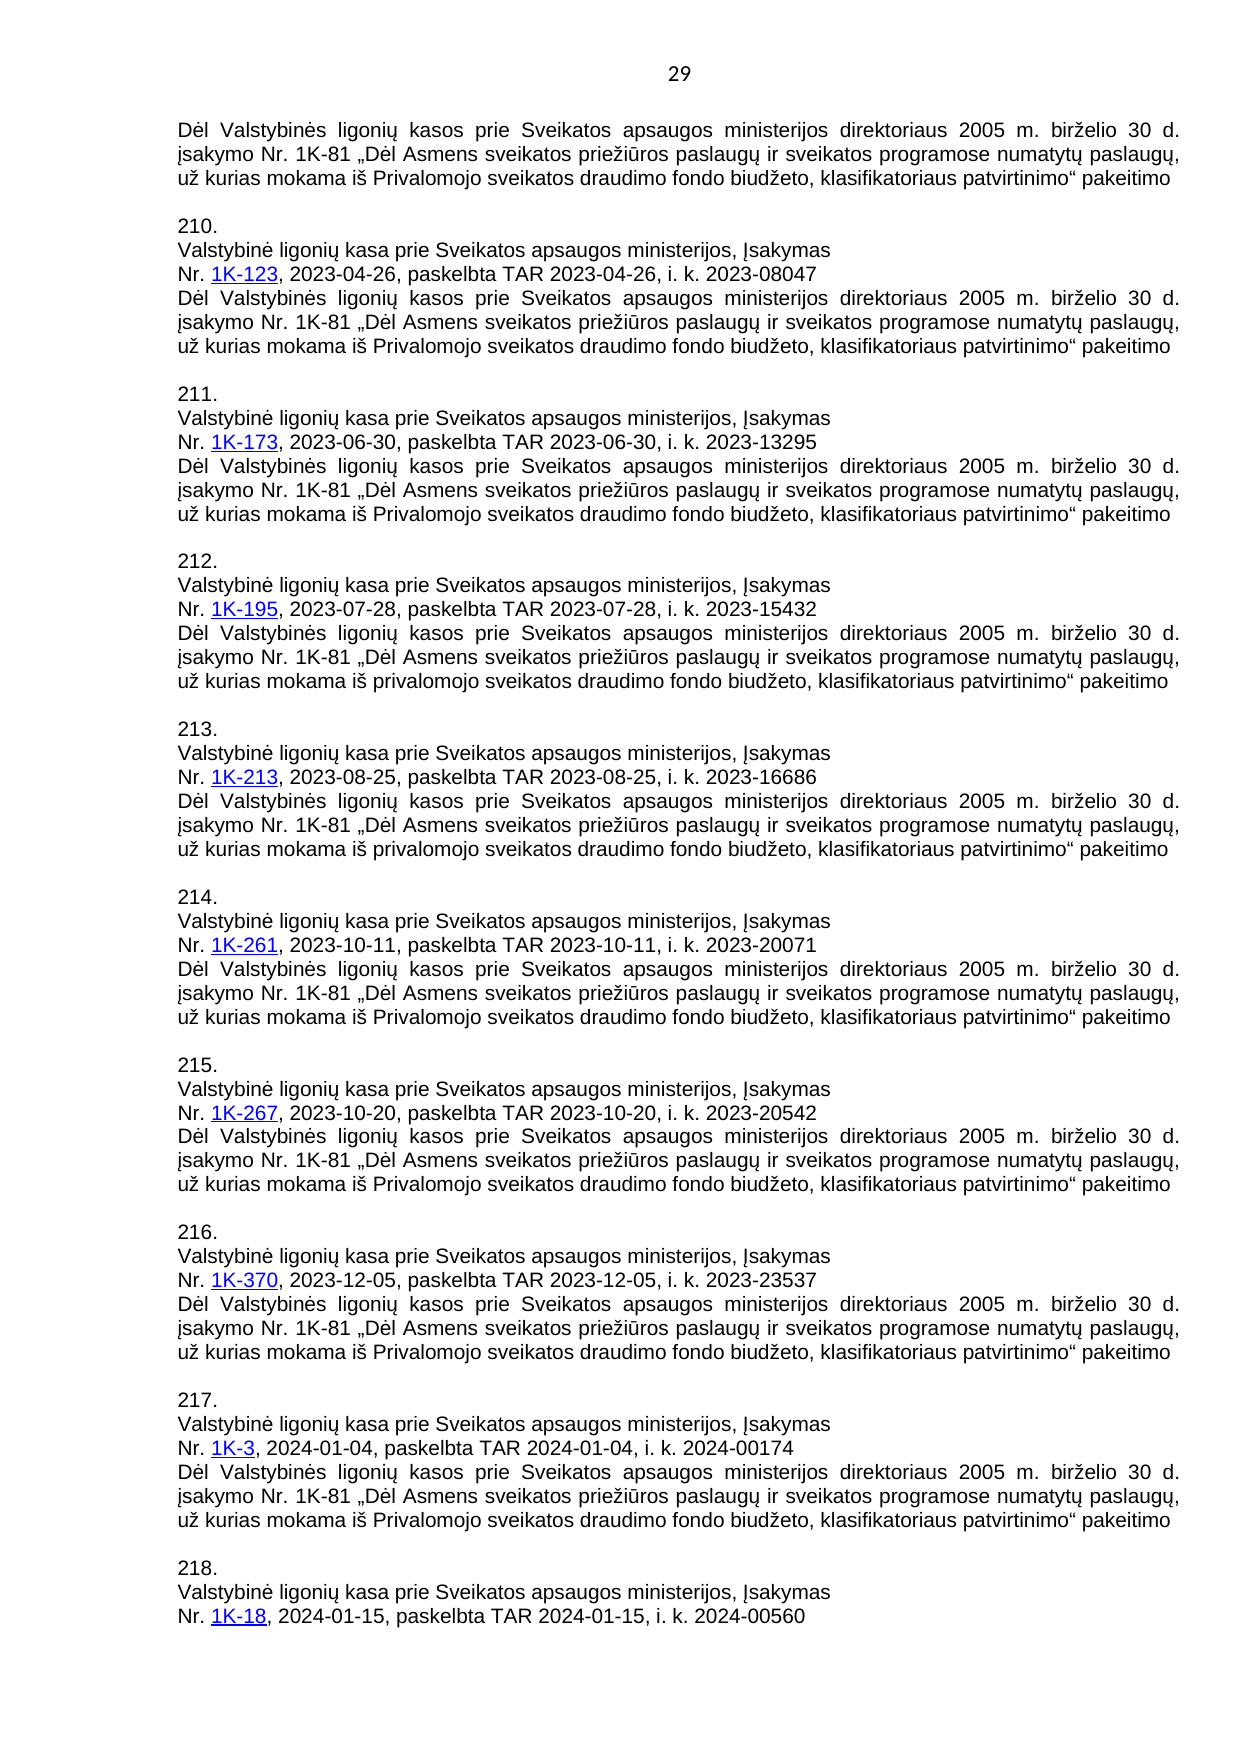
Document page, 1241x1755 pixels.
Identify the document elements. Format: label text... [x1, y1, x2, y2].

text Nr. 1K-267, 2023-10-20, paskelbta TAR 2023-10-20, i. k. 2023-20542 [177, 1100, 1181, 1124]
text Valstybinė ligonių kasa prie Sveikatos apsaugos ministerijos, Įsakymas [177, 741, 1181, 765]
text 214. [177, 885, 1181, 909]
text Dėl Valstybinės ligonių kasos prie Sveikatos apsaugos ministerijos direktoriaus 2005 m. birželio 30 d. įsakymo Nr. 1K-81 „Dėl Asmens sveikatos priežiūros paslaugų ir sveikatos programose numatytų paslaugų, už kurias mokama iš Privalomojo sveikatos draudimo fondo biudžeto, klasifikatoriaus patvirtinimo“ pakeitimo [177, 957, 1181, 1028]
text Dėl Valstybinės ligonių kasos prie Sveikatos apsaugos ministerijos direktoriaus 2005 m. birželio 30 d. įsakymo Nr. 1K-81 „Dėl Asmens sveikatos priežiūros paslaugų ir sveikatos programose numatytų paslaugų, už kurias mokama iš Privalomojo sveikatos draudimo fondo biudžeto, klasifikatoriaus patvirtinimo“ pakeitimo [177, 453, 1181, 525]
text Dėl Valstybinės ligonių kasos prie Sveikatos apsaugos ministerijos direktoriaus 2005 m. birželio 30 d. įsakymo Nr. 1K-81 „Dėl Asmens sveikatos priežiūros paslaugų ir sveikatos programose numatytų paslaugų, už kurias mokama iš Privalomojo sveikatos draudimo fondo biudžeto, klasifikatoriaus patvirtinimo“ pakeitimo [177, 118, 1181, 190]
text Valstybinė ligonių kasa prie Sveikatos apsaugos ministerijos, Įsakymas [177, 1076, 1181, 1100]
text Valstybinė ligonių kasa prie Sveikatos apsaugos ministerijos, Įsakymas [177, 406, 1181, 429]
text 213. [177, 717, 1181, 741]
text Nr. 1K-123, 2023-04-26, paskelbta TAR 2023-04-26, i. k. 2023-08047 [177, 262, 1181, 286]
text Nr. 1K-261, 2023-10-11, paskelbta TAR 2023-10-11, i. k. 2023-20071 [177, 933, 1181, 957]
text Nr. 1K-3, 2024-01-04, paskelbta TAR 2024-01-04, i. k. 2024-00174 [177, 1436, 1181, 1460]
text Valstybinė ligonių kasa prie Sveikatos apsaugos ministerijos, Įsakymas [177, 238, 1181, 262]
text 217. [177, 1388, 1181, 1412]
text 212. [177, 549, 1181, 573]
text Dėl Valstybinės ligonių kasos prie Sveikatos apsaugos ministerijos direktoriaus 2005 m. birželio 30 d. įsakymo Nr. 1K-81 „Dėl Asmens sveikatos priežiūros paslaugų ir sveikatos programose numatytų paslaugų, už kurias mokama iš privalomojo sveikatos draudimo fondo biudžeto, klasifikatoriaus patvirtinimo“ pakeitimo [177, 789, 1181, 861]
text 211. [177, 382, 1181, 406]
text 216. [177, 1220, 1181, 1244]
text Dėl Valstybinės ligonių kasos prie Sveikatos apsaugos ministerijos direktoriaus 2005 m. birželio 30 d. įsakymo Nr. 1K-81 „Dėl Asmens sveikatos priežiūros paslaugų ir sveikatos programose numatytų paslaugų, už kurias mokama iš Privalomojo sveikatos draudimo fondo biudžeto, klasifikatoriaus patvirtinimo“ pakeitimo [177, 1292, 1181, 1364]
text Valstybinė ligonių kasa prie Sveikatos apsaugos ministerijos, Įsakymas [177, 909, 1181, 933]
text 215. [177, 1052, 1181, 1076]
text Dėl Valstybinės ligonių kasos prie Sveikatos apsaugos ministerijos direktoriaus 2005 m. birželio 30 d. įsakymo Nr. 1K-81 „Dėl Asmens sveikatos priežiūros paslaugų ir sveikatos programose numatytų paslaugų, už kurias mokama iš Privalomojo sveikatos draudimo fondo biudžeto, klasifikatoriaus patvirtinimo“ pakeitimo [177, 286, 1181, 358]
text Nr. 1K-195, 2023-07-28, paskelbta TAR 2023-07-28, i. k. 2023-15432 [177, 597, 1181, 621]
text Nr. 1K-173, 2023-06-30, paskelbta TAR 2023-06-30, i. k. 2023-13295 [177, 429, 1181, 453]
text Dėl Valstybinės ligonių kasos prie Sveikatos apsaugos ministerijos direktoriaus 2005 m. birželio 30 d. įsakymo Nr. 1K-81 „Dėl Asmens sveikatos priežiūros paslaugų ir sveikatos programose numatytų paslaugų, už kurias mokama iš privalomojo sveikatos draudimo fondo biudžeto, klasifikatoriaus patvirtinimo“ pakeitimo [177, 621, 1181, 693]
text Valstybinė ligonių kasa prie Sveikatos apsaugos ministerijos, Įsakymas [177, 1412, 1181, 1436]
text Nr. 1K-213, 2023-08-25, paskelbta TAR 2023-08-25, i. k. 2023-16686 [177, 765, 1181, 789]
text 218. [177, 1556, 1181, 1579]
text Nr. 1K-370, 2023-12-05, paskelbta TAR 2023-12-05, i. k. 2023-23537 [177, 1268, 1181, 1292]
text Valstybinė ligonių kasa prie Sveikatos apsaugos ministerijos, Įsakymas [177, 573, 1181, 597]
text Valstybinė ligonių kasa prie Sveikatos apsaugos ministerijos, Įsakymas [177, 1244, 1181, 1268]
text Dėl Valstybinės ligonių kasos prie Sveikatos apsaugos ministerijos direktoriaus 2005 m. birželio 30 d. įsakymo Nr. 1K-81 „Dėl Asmens sveikatos priežiūros paslaugų ir sveikatos programose numatytų paslaugų, už kurias mokama iš Privalomojo sveikatos draudimo fondo biudžeto, klasifikatoriaus patvirtinimo“ pakeitimo [177, 1124, 1181, 1196]
text Dėl Valstybinės ligonių kasos prie Sveikatos apsaugos ministerijos direktoriaus 2005 m. birželio 30 d. įsakymo Nr. 1K-81 „Dėl Asmens sveikatos priežiūros paslaugų ir sveikatos programose numatytų paslaugų, už kurias mokama iš Privalomojo sveikatos draudimo fondo biudžeto, klasifikatoriaus patvirtinimo“ pakeitimo [177, 1460, 1181, 1532]
text Valstybinė ligonių kasa prie Sveikatos apsaugos ministerijos, Įsakymas [177, 1579, 1181, 1603]
text Nr. 1K-18, 2024-01-15, paskelbta TAR 2024-01-15, i. k. 2024-00560 [177, 1603, 1181, 1627]
text 210. [177, 214, 1181, 238]
